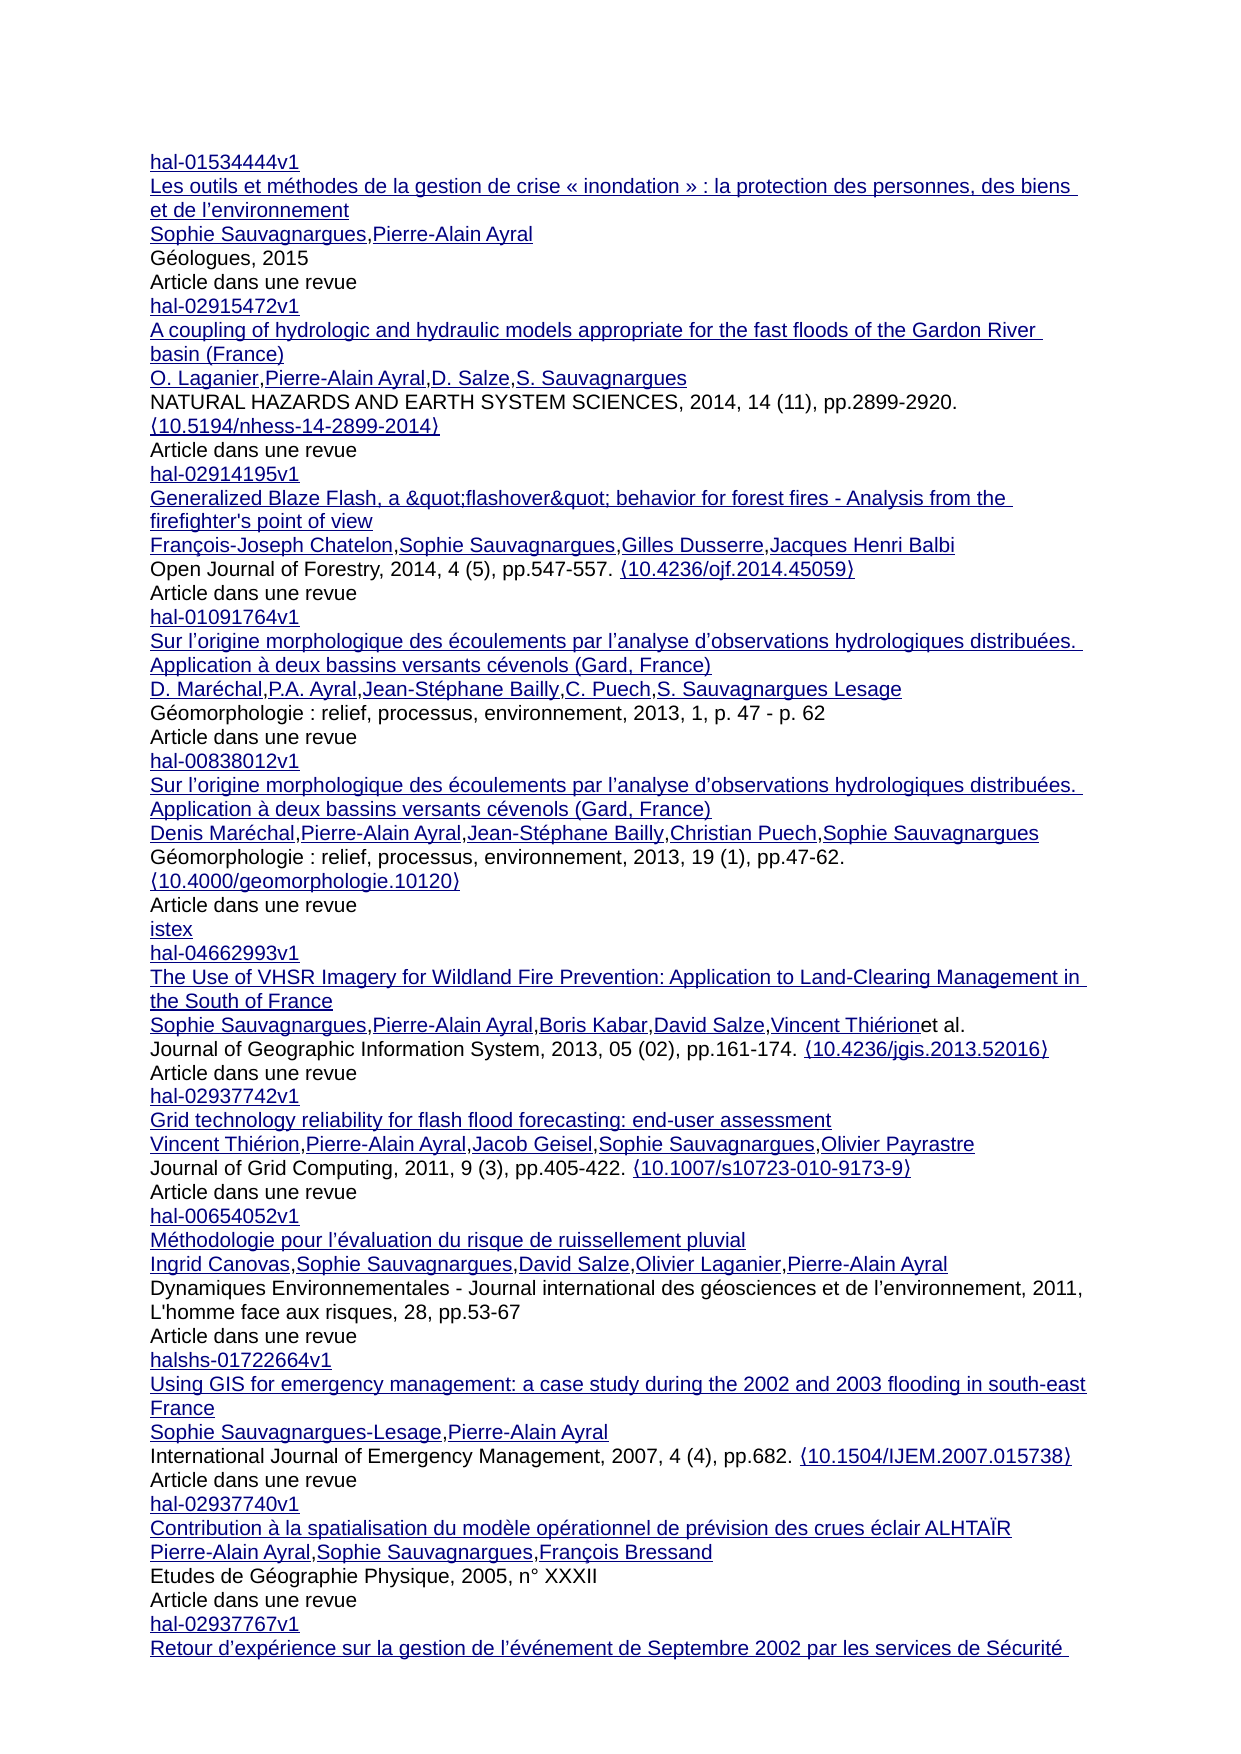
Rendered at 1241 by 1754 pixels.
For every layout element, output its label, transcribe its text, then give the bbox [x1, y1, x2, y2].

table_cell Les outils et méthodes de la gestion de crise « inondation » : la protection des personnes, des biens et de l’environnement Sophie Sauvagnargues,Pierre-Alain Ayral Géologues, 2015 Article dans une revue hal-02915472v1 [150, 174, 1090, 318]
table_cell Using GIS for emergency management: a case study during the 2002 and 2003 flooding in south-east France Sophie Sauvagnargues-Lesage,Pierre-Alain Ayral International Journal of Emergency Management, 2007, 4 (4), pp.682. ⟨10.1504/IJEM.2007.015738⟩ Article dans une revue hal-02937740v1 [150, 1372, 1090, 1516]
table_cell hal-01534444v1 [150, 150, 1090, 174]
table_cell Sur l’origine morphologique des écoulements par l’analyse d’observations hydrologiques distribuées. Application à deux bassins versants cévenols (Gard, France) Denis Maréchal,Pierre-Alain Ayral,Jean-Stéphane Bailly,Christian Puech,Sophie Sauvagnargues Géomorphologie : relief, processus, environnement, 2013, 19 (1), pp.47-62. ⟨10.4000/geomorphologie.10120⟩ Article dans une revue istex hal-04662993v1 [150, 773, 1090, 964]
table_cell Contribution à la spatialisation du modèle opérationnel de prévision des crues éclair ALHTAÏR Pierre-Alain Ayral,Sophie Sauvagnargues,François Bressand Etudes de Géographie Physique, 2005, n° XXXII Article dans une revue hal-02937767v1 [150, 1516, 1090, 1635]
table_cell The Use of VHSR Imagery for Wildland Fire Prevention: Application to Land-Clearing Management in the South of France Sophie Sauvagnargues,Pierre-Alain Ayral,Boris Kabar,David Salze,Vincent Thiérionet al. Journal of Geographic Information System, 2013, 05 (02), pp.161-174. ⟨10.4236/jgis.2013.52016⟩ Article dans une revue hal-02937742v1 [150, 965, 1090, 1108]
table_cell Méthodologie pour l’évaluation du risque de ruissellement pluvial Ingrid Canovas,Sophie Sauvagnargues,David Salze,Olivier Laganier,Pierre-Alain Ayral Dynamiques Environnementales - Journal international des géosciences et de l’environnement, 2011, L'homme face aux risques, 28, pp.53-67 Article dans une revue halshs-01722664v1 [150, 1228, 1090, 1372]
table_cell Grid technology reliability for flash flood forecasting: end-user assessment Vincent Thiérion,Pierre-Alain Ayral,Jacob Geisel,Sophie Sauvagnargues,Olivier Payrastre Journal of Grid Computing, 2011, 9 (3), pp.405-422. ⟨10.1007/s10723-010-9173-9⟩ Article dans une revue hal-00654052v1 [150, 1108, 1090, 1228]
table_cell Sur lʼorigine morphologique des écoulements par lʼanalyse dʼobservations hydrologiques distribuées. Application à deux bassins versants cévenols (Gard, France) D. Maréchal,P.A. Ayral,Jean-Stéphane Bailly,C. Puech,S. Sauvagnargues Lesage Géomorphologie : relief, processus, environnement, 2013, 1, p. 47 - p. 62 Article dans une revue hal-00838012v1 [150, 629, 1090, 773]
table_cell A coupling of hydrologic and hydraulic models appropriate for the fast floods of the Gardon River basin (France) O. Laganier,Pierre-Alain Ayral,D. Salze,S. Sauvagnargues NATURAL HAZARDS AND EARTH SYSTEM SCIENCES, 2014, 14 (11), pp.2899-2920. ⟨10.5194/nhess-14-2899-2014⟩ Article dans une revue hal-02914195v1 [150, 318, 1090, 485]
table_cell Retour d’expérience sur la gestion de l’événement de Septembre 2002 par les services de Sécurité [150, 1635, 1090, 1659]
table_cell Generalized Blaze Flash, a &quot;flashover&quot; behavior for forest fires - Analysis from the firefighter's point of view François-Joseph Chatelon,Sophie Sauvagnargues,Gilles Dusserre,Jacques Henri Balbi Open Journal of Forestry, 2014, 4 (5), pp.547-557. ⟨10.4236/ojf.2014.45059⟩ Article dans une revue hal-01091764v1 [150, 485, 1090, 629]
